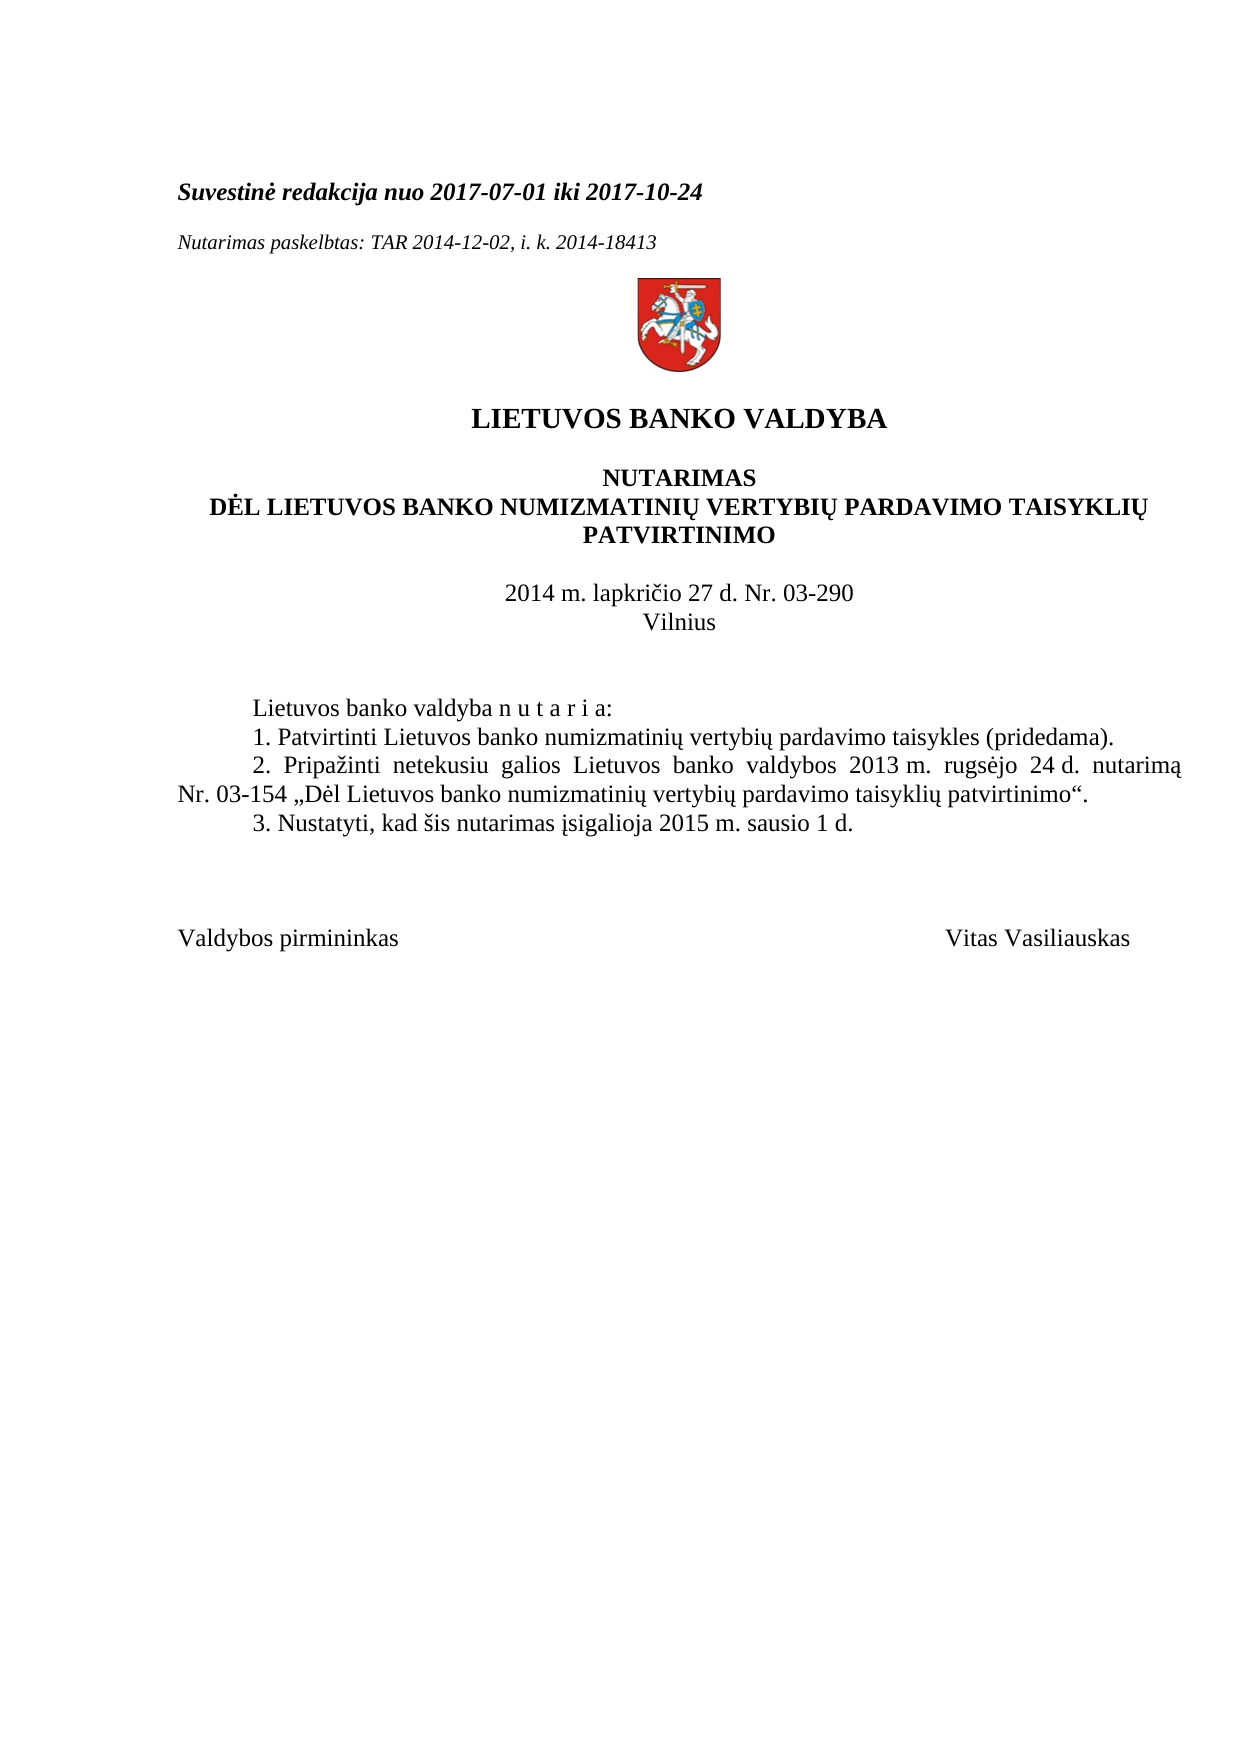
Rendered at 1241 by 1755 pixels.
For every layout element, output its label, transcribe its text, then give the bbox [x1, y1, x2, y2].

text Vilnius [177, 607, 1181, 636]
text Lietuvos banko valdyba n u t a r i a: [177, 693, 1181, 722]
text 2. Pripažinti netekusiu galios Lietuvos banko valdybos 2013 m. rugsėjo 24 d. nutarimą Nr. 03-154 „Dėl Lietuvos banko numizmatinių vertybių pardavimo taisyklių patvirtinimo“. [177, 751, 1181, 808]
text DĖL LIETUVOS BANKO NUMIZMATINIŲ VERTYBIŲ PARDAVIMO TAISYKLIŲ PATVIRTINIMO [177, 492, 1181, 549]
text 2014 m. lapkričio 27 d. Nr. 03-290 [177, 578, 1181, 607]
text Suvestinė redakcija nuo 2017-07-01 iki 2017-10-24 [177, 177, 1181, 206]
text 3. Nustatyti, kad šis nutarimas įsigalioja 2015 m. sausio 1 d. [177, 808, 1181, 837]
text Valdybos pirmininkas Vitas Vasiliauskas [177, 923, 1181, 952]
text Nutarimas paskelbtas: TAR 2014-12-02, i. k. 2014-18413 [177, 230, 1181, 254]
text NUTARIMAS [177, 463, 1181, 492]
text LIETUVOS BANKO VALDYBA [177, 401, 1181, 434]
text 1. Patvirtinti Lietuvos banko numizmatinių vertybių pardavimo taisykles (pridedama). [177, 722, 1181, 751]
